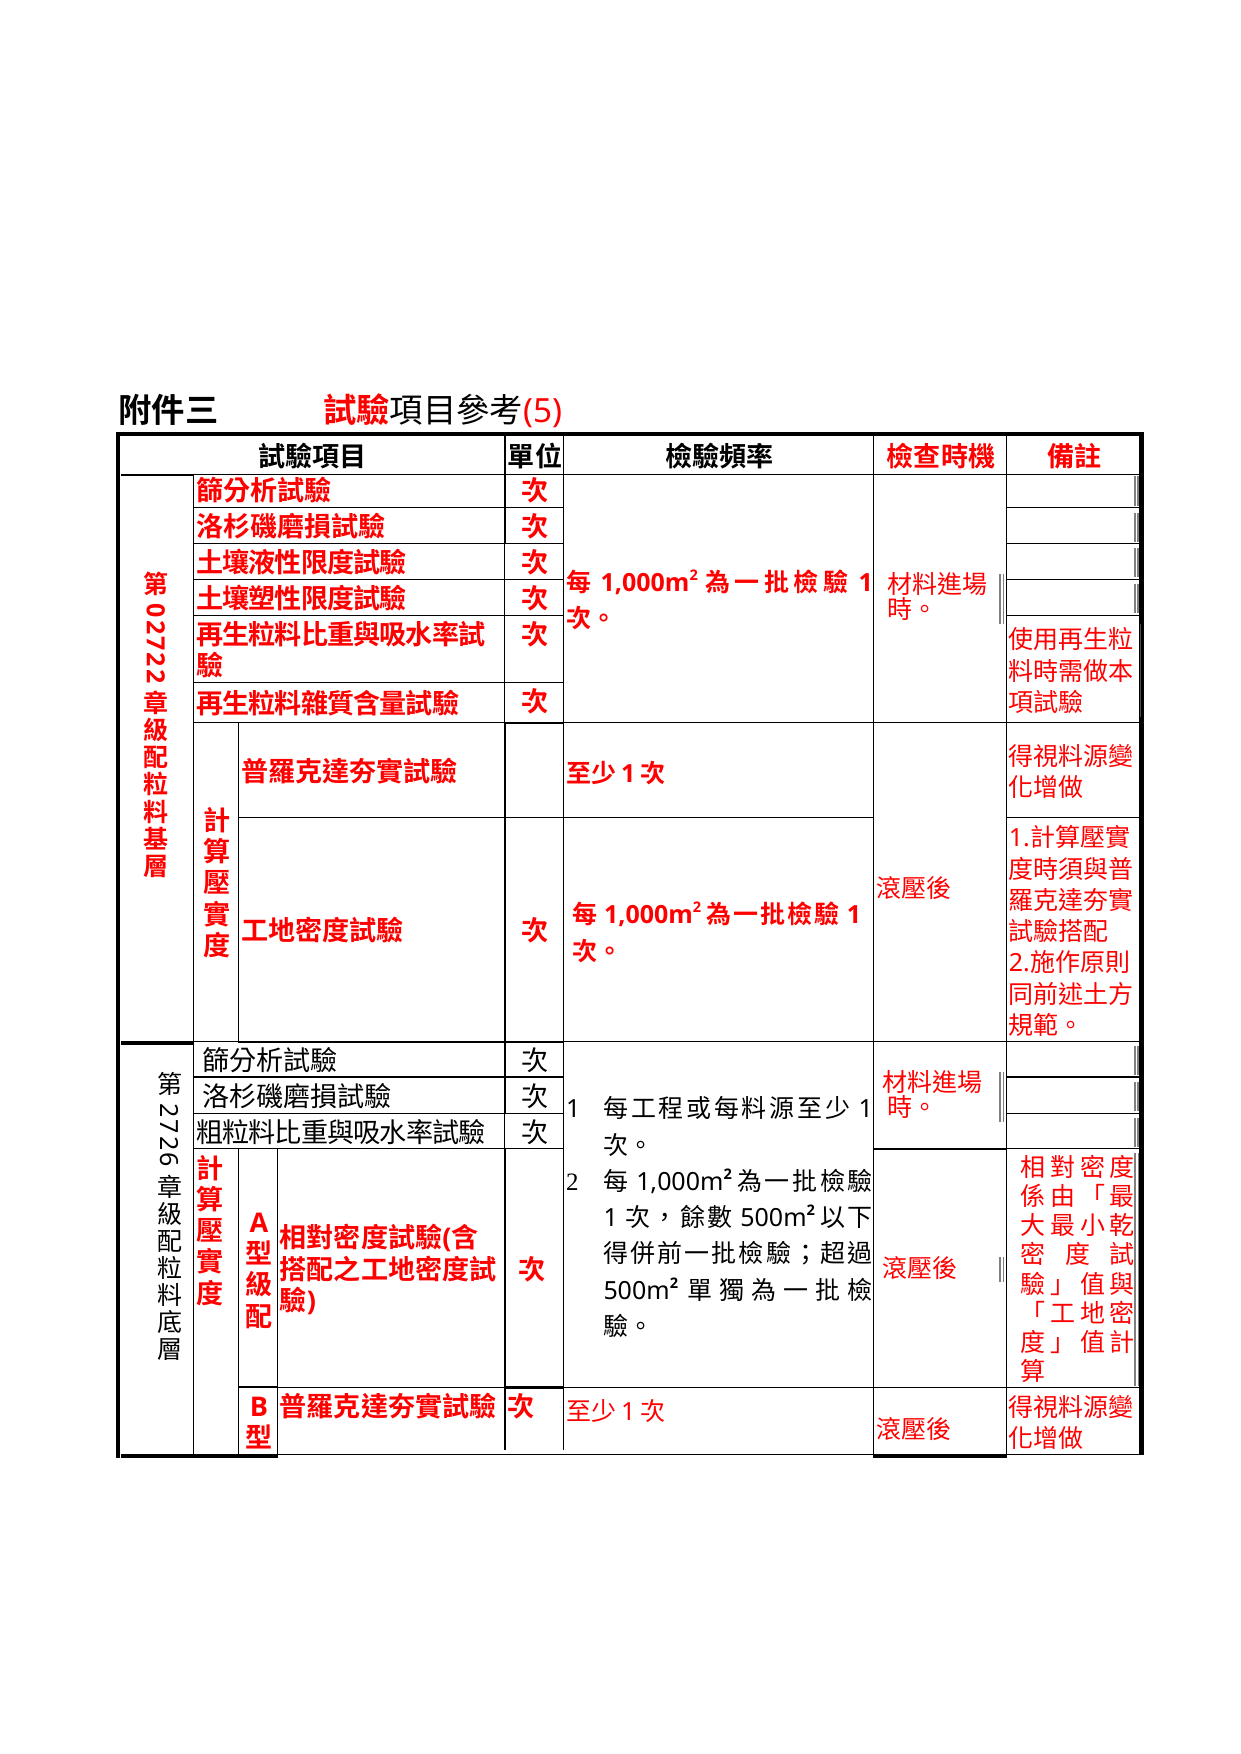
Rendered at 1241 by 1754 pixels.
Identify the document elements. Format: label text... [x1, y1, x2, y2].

table_cell [1007, 508, 1139, 543]
table_cell 再生粒料比重與吸水率試驗 [194, 616, 504, 682]
table_cell 次 [506, 724, 563, 817]
table_cell 粗粒料比重與吸水率試驗 [194, 1114, 504, 1148]
table_cell 每1,000m2為一批檢驗1次。 [564, 818, 873, 1041]
table_cell 至少1次 [564, 1388, 873, 1453]
table_cell A型級配 [239, 1149, 277, 1386]
table_cell 第02722章級配粒料基層 [120, 475, 193, 1041]
table_cell [1007, 1114, 1139, 1148]
table_cell 次 [506, 1149, 563, 1386]
table_cell 得視料源變化增做 [1007, 1388, 1139, 1453]
table_cell 次 [505, 580, 563, 614]
table_cell 次 [506, 475, 563, 507]
table_cell 次 [505, 1389, 563, 1453]
table_cell 滾壓後 [874, 1150, 1006, 1386]
table_cell 普羅克達夯實試驗 [239, 723, 504, 817]
table_cell 第2726章級配粒料底層 [120, 1042, 193, 1453]
table_cell 次 [505, 683, 563, 722]
table_cell 普羅克達夯實試驗 [278, 1388, 504, 1453]
table_cell 再生粒料雜質含量試驗 [194, 683, 504, 722]
table_cell 材料進場時。 [874, 1042, 1006, 1148]
table_cell 次 [506, 1043, 563, 1076]
table_cell 相對密度試驗(含搭配之工地密度試驗) [278, 1149, 504, 1386]
table_header 檢查時機 [874, 436, 1006, 474]
table_cell 使用再生粒料時需做本項試驗 [1007, 616, 1139, 722]
table_cell [1007, 1078, 1139, 1112]
text 附件三 試驗項目參考(5) [118, 386, 1122, 432]
table_cell 滾壓後 [874, 1388, 1006, 1453]
table_cell 洛杉磯磨損試驗 [194, 1078, 504, 1112]
table_cell 次 [506, 508, 563, 543]
table_cell 工地密度試驗 [239, 818, 504, 1041]
table_cell 次 [505, 1114, 563, 1148]
table_cell 計算壓實度 [194, 1149, 238, 1453]
table_header 備註 [1007, 436, 1139, 474]
table_cell 材料進場時。 [874, 475, 1006, 722]
table_cell [1007, 475, 1139, 507]
table_cell [1007, 544, 1139, 578]
table_cell 相對密度係由「最大最小乾密度試驗」值與「工地密度」值計算 [1007, 1149, 1139, 1386]
table_cell 得視料源變化增做 [1007, 723, 1139, 817]
table_cell 篩分析試驗 [194, 1042, 504, 1076]
table_cell 土壤塑性限度試驗 [194, 580, 504, 614]
table_header 檢驗頻率 [564, 436, 873, 474]
table_cell 次 [506, 818, 563, 1041]
table_cell 至少1次 [564, 723, 873, 817]
table_cell 每工程或每料源至少1次。 每1,000m2為一批檢驗1次，餘數500m2以下得併前一批檢驗；超過500m2單獨為一批檢驗。 [564, 1042, 873, 1386]
table_header 單位 [506, 436, 563, 474]
table_cell 篩分析試驗 [194, 475, 504, 507]
table_cell 次 [505, 544, 563, 578]
table_cell 次 [506, 1078, 563, 1112]
table_cell 計算壓實度 [194, 723, 238, 1041]
table_cell [1007, 580, 1139, 614]
table_cell B型 [239, 1388, 277, 1453]
table_cell 滾壓後 [874, 723, 1006, 1041]
table_cell 土壤液性限度試驗 [194, 544, 504, 578]
table_cell 洛杉磯磨損試驗 [194, 508, 504, 543]
table_header 試驗項目 [120, 436, 504, 474]
table_cell 1.計算壓實度時須與普羅克達夯實試驗搭配 2.施作原則同前述土方規範。 [1007, 818, 1139, 1041]
table_cell [1007, 1042, 1139, 1076]
table_cell 次 [505, 616, 563, 682]
table_cell 每1,000m2為一批檢驗1次。 [564, 475, 873, 722]
